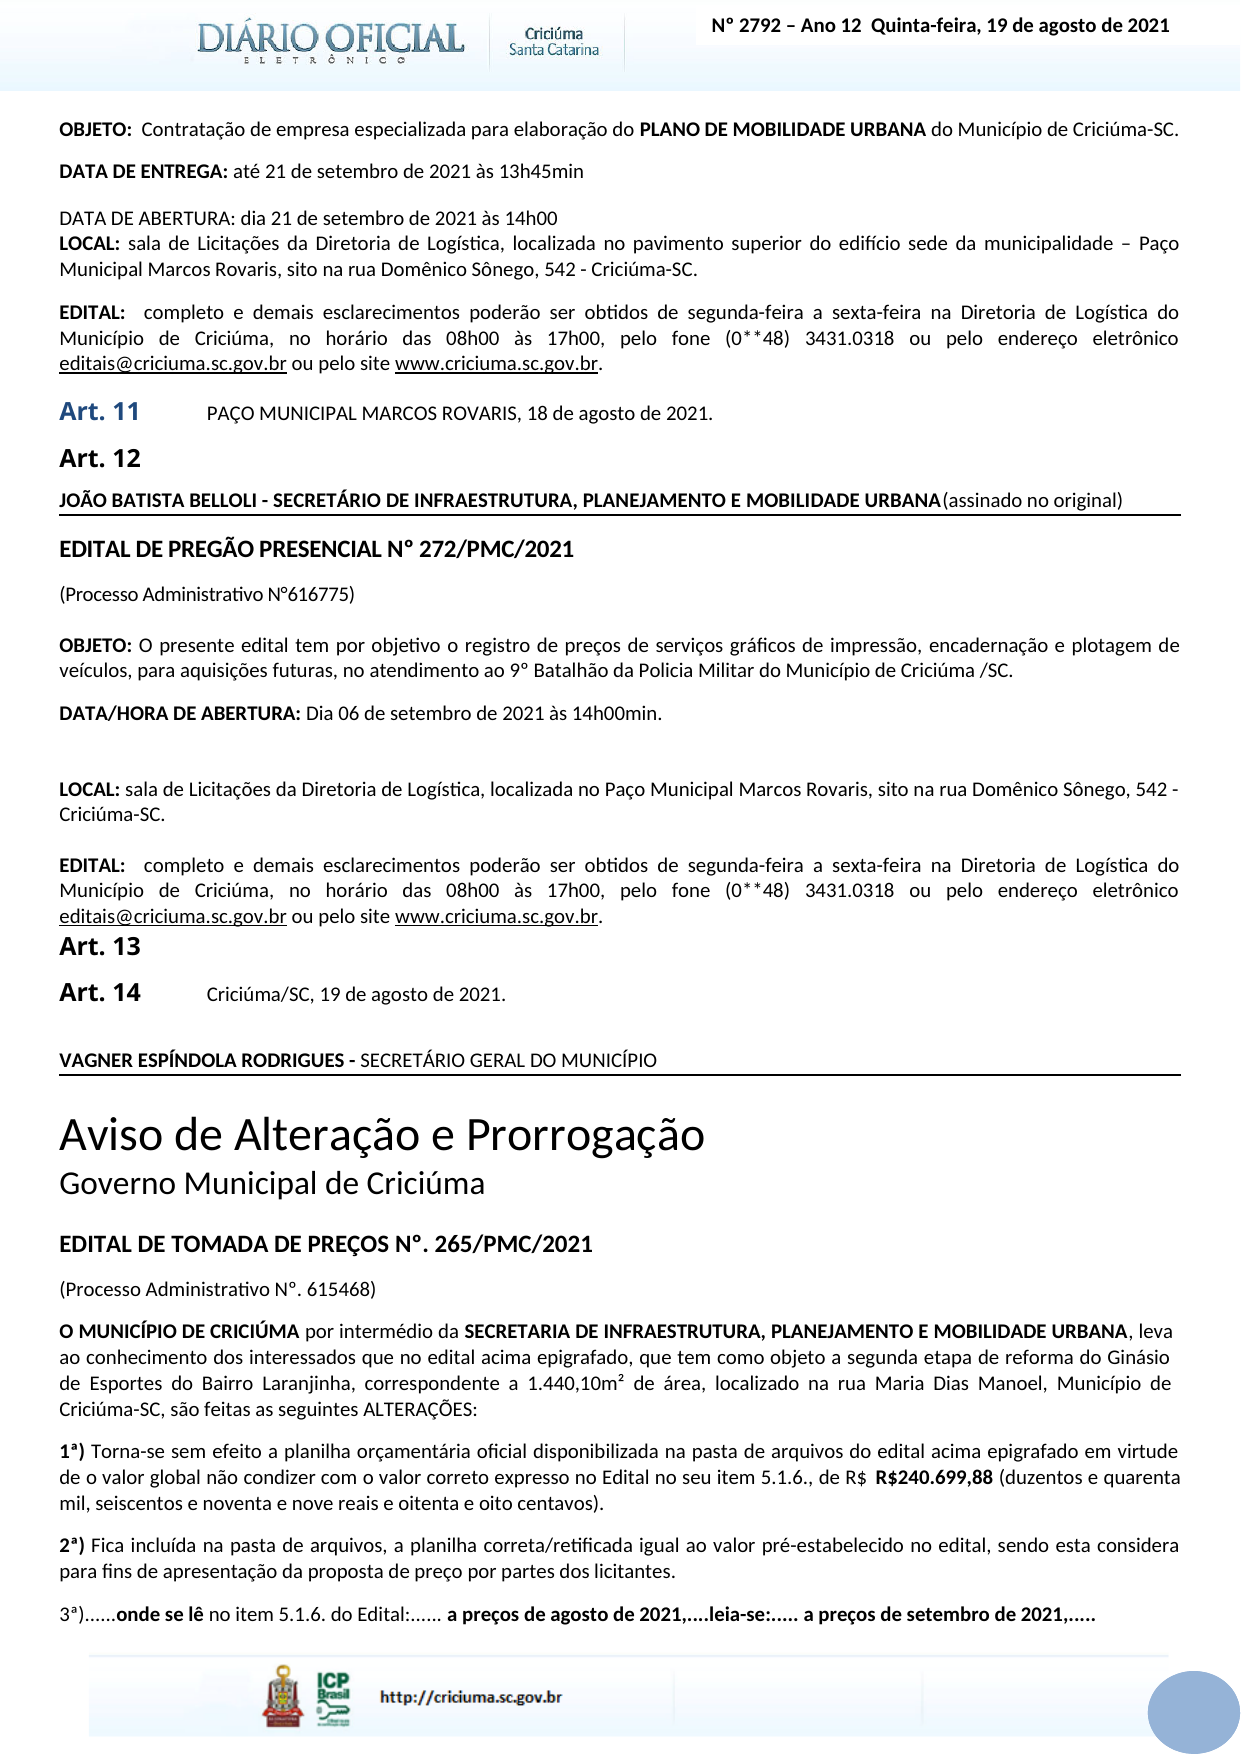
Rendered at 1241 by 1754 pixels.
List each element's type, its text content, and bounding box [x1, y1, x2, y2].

text EDITAL DE PREGÃO PRESENCIAL Nº 272/PMC/2021 [59, 533, 1181, 563]
text Aviso de Alteração e Prorrogação [59, 1104, 1181, 1162]
text EDITAL: completo e demais esclarecimentos poderão ser obtidos de segunda-feira a sexta-feira na Diretoria de Logística do Município de Criciúma, no horário das 08h00 às 17h00, pelo fone (0**48) 3431.0318 ou pelo endereço eletrônico editais@criciuma.sc.gov.br ou pelo site www.criciuma.sc.gov.br. [59, 299, 1181, 376]
text OBJETO: Contratação de empresa especializada para elaboração do PLANO DE MOBILIDADE URBANA do Município de Criciúma-SC. [59, 116, 1181, 141]
text (Processo Administrativo Nº. 615468) [59, 1276, 1181, 1301]
text DATA DE ENTREGA: até 21 de setembro de 2021 às 13h45min [59, 158, 1181, 184]
text PAÇO MUNICIPAL MARCOS ROVARIS, 18 de agosto de 2021. [59, 393, 1055, 428]
text (Processo Administrativo N°616775) [59, 581, 1181, 606]
text DATA DE ABERTURA: dia 21 de setembro de 2021 às 14h00 [59, 205, 1181, 231]
text VAGNER ESPÍNDOLA RODRIGUES - SECRETÁRIO GERAL DO MUNICÍPIO [59, 1047, 1181, 1074]
text EDITAL DE TOMADA DE PREÇOS Nº. 265/PMC/2021 [59, 1228, 1181, 1259]
text DATA/HORA DE ABERTURA: Dia 06 de setembro de 2021 às 14h00min. [59, 700, 1181, 726]
text 3ª)......onde se lê no item 5.1.6. do Edital:...... a preços de agosto de 2021,....leia-se:..... a preços de setembro de 2021,..... [59, 1601, 1181, 1626]
text LOCAL: sala de Licitações da Diretoria de Logística, localizada no pavimento superior do edifício sede da municipalidade – Paço Municipal Marcos Rovaris, sito na rua Domênico Sônego, 542 - Criciúma-SC. [59, 231, 1181, 282]
text 1ª) Torna-se sem efeito a planilha orçamentária oficial disponibilizada na pasta de arquivos do edital acima epigrafado em virtude de o valor global não condizer com o valor correto expresso no Edital no seu item 5.1.6., de R$ R$240.699,88 (duzentos e quarenta mil, seiscentos e noventa e nove reais e oitenta e oito centavos). [59, 1438, 1181, 1516]
text Governo Municipal de Criciúma [59, 1162, 1181, 1203]
text OBJETO: O presente edital tem por objetivo o registro de preços de serviços gráficos de impressão, encadernação e plotagem de veículos, para aquisições futuras, no atendimento ao 9º Batalhão da Policia Militar do Município de Criciúma /SC. [59, 632, 1181, 683]
text LOCAL: sala de Licitações da Diretoria de Logística, localizada no Paço Municipal Marcos Rovaris, sito na rua Domênico Sônego, 542 - Criciúma-SC. [59, 776, 1181, 827]
text Criciúma/SC, 19 de agosto de 2021. [59, 975, 1181, 1009]
text JOÃO BATISTA BELLOLI - SECRETÁRIO DE INFRAESTRUTURA, PLANEJAMENTO E MOBILIDADE URBANA(assinado no original) [59, 487, 1181, 514]
text EDITAL: completo e demais esclarecimentos poderão ser obtidos de segunda-feira a sexta-feira na Diretoria de Logística do Município de Criciúma, no horário das 08h00 às 17h00, pelo fone (0**48) 3431.0318 ou pelo endereço eletrônico editais@criciuma.sc.gov.br ou pelo site www.criciuma.sc.gov.br. [59, 852, 1181, 928]
text O MUNICÍPIO DE CRICIÚMA por intermédio da SECRETARIA DE INFRAESTRUTURA, PLANEJAMENTO E MOBILIDADE URBANA, leva ao conhecimento dos interessados que no edital acima epigrafado, que tem como objeto a segunda etapa de reforma do Ginásio de Esportes do Bairro Laranjinha, correspondente a 1.440,10m² de área, localizado na rua Maria Dias Manoel, Município de Criciúma-SC, são feitas as seguintes ALTERAÇÕES: [59, 1318, 1173, 1421]
text 2ª) Fica incluída na pasta de arquivos, a planilha correta/retificada igual ao valor pré-estabelecido no edital, sendo esta considera para fins de apresentação da proposta de preço por partes dos licitantes. [59, 1533, 1181, 1584]
